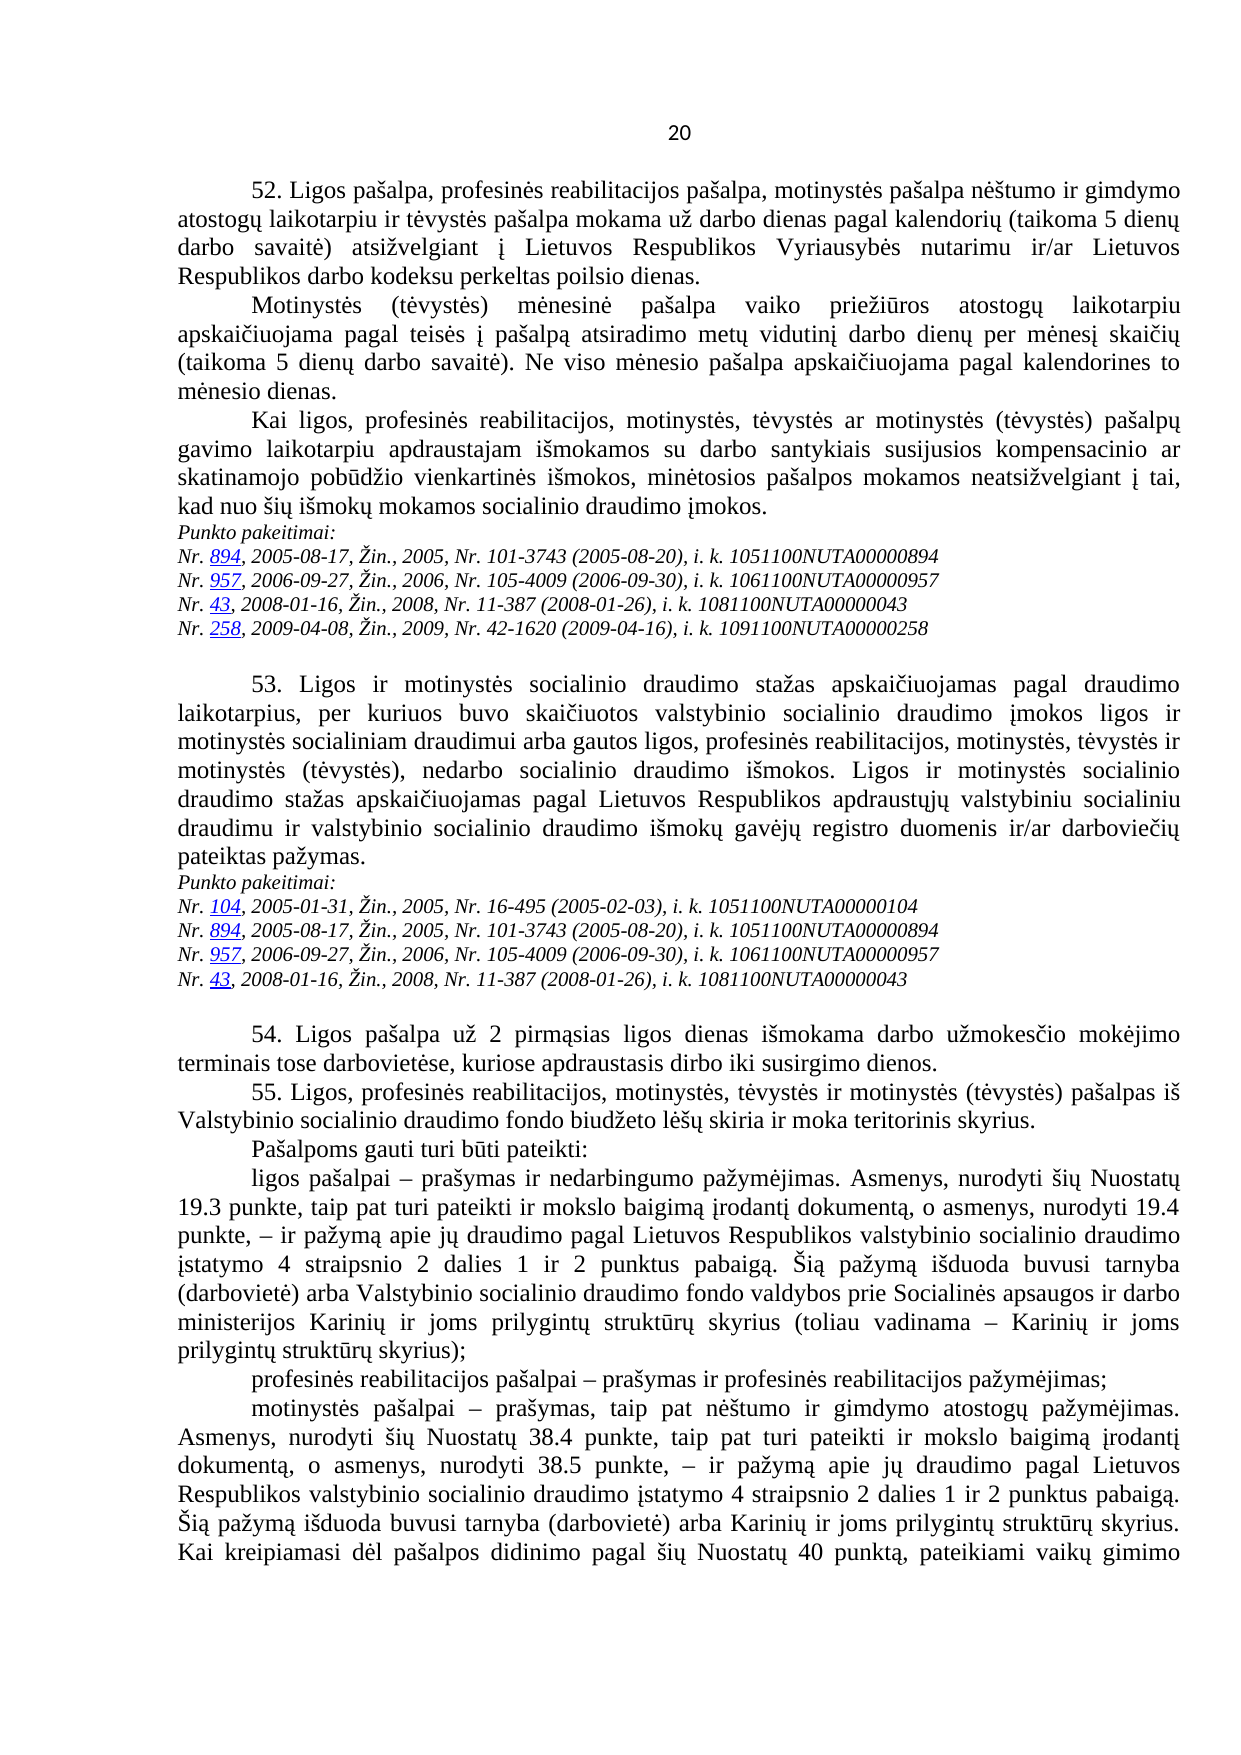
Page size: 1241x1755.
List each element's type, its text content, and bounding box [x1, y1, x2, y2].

text Punkto pakeitimai: [177, 870, 1181, 894]
text Nr. 104, 2005-01-31, Žin., 2005, Nr. 16-495 (2005-02-03), i. k. 1051100NUTA00000104 [177, 894, 1181, 918]
text 55. Ligos, profesinės reabilitacijos, motinystės, tėvystės ir motinystės (tėvystės) pašalpas iš Valstybinio socialinio draudimo fondo biudžeto lėšų skiria ir moka teritorinis skyrius. [177, 1077, 1181, 1134]
text ligos pašalpai – prašymas ir nedarbingumo pažymėjimas. Asmenys, nurodyti šių Nuostatų 19.3 punkte, taip pat turi pateikti ir mokslo baigimą įrodantį dokumentą, o asmenys, nurodyti 19.4 punkte, – ir pažymą apie jų draudimo pagal Lietuvos Respublikos valstybinio socialinio draudimo įstatymo 4 straipsnio 2 dalies 1 ir 2 punktus pabaigą. Šią pažymą išduoda buvusi tarnyba (darbovietė) arba Valstybinio socialinio draudimo fondo valdybos prie Socialinės apsaugos ir darbo ministerijos Karinių ir joms prilygintų struktūrų skyrius (toliau vadinama – Karinių ir joms prilygintų struktūrų skyrius); [177, 1163, 1181, 1364]
text Punkto pakeitimai: [177, 520, 1181, 544]
text Nr. 258, 2009-04-08, Žin., 2009, Nr. 42-1620 (2009-04-16), i. k. 1091100NUTA00000258 [177, 616, 1181, 640]
text 52. Ligos pašalpa, profesinės reabilitacijos pašalpa, motinystės pašalpa nėštumo ir gimdymo atostogų laikotarpiu ir tėvystės pašalpa mokama už darbo dienas pagal kalendorių (taikoma 5 dienų darbo savaitė) atsižvelgiant į Lietuvos Respublikos Vyriausybės nutarimu ir/ar Lietuvos Respublikos darbo kodeksu perkeltas poilsio dienas. [177, 175, 1181, 290]
text motinystės pašalpai – prašymas, taip pat nėštumo ir gimdymo atostogų pažymėjimas. Asmenys, nurodyti šių Nuostatų 38.4 punkte, taip pat turi pateikti ir mokslo baigimą įrodantį dokumentą, o asmenys, nurodyti 38.5 punkte, – ir pažymą apie jų draudimo pagal Lietuvos Respublikos valstybinio socialinio draudimo įstatymo 4 straipsnio 2 dalies 1 ir 2 punktus pabaigą. Šią pažymą išduoda buvusi tarnyba (darbovietė) arba Karinių ir joms prilygintų struktūrų skyrius. Kai kreipiamasi dėl pašalpos didinimo pagal šių Nuostatų 40 punktą, pateikiami vaikų gimimo [177, 1393, 1181, 1566]
text Nr. 894, 2005-08-17, Žin., 2005, Nr. 101-3743 (2005-08-20), i. k. 1051100NUTA00000894 [177, 918, 1181, 942]
text 54. Ligos pašalpa už 2 pirmąsias ligos dienas išmokama darbo užmokesčio mokėjimo terminais tose darbovietėse, kuriose apdraustasis dirbo iki susirgimo dienos. [177, 1019, 1181, 1077]
text Motinystės (tėvystės) mėnesinė pašalpa vaiko priežiūros atostogų laikotarpiu apskaičiuojama pagal teisės į pašalpą atsiradimo metų vidutinį darbo dienų per mėnesį skaičių (taikoma 5 dienų darbo savaitė). Ne viso mėnesio pašalpa apskaičiuojama pagal kalendorines to mėnesio dienas. [177, 290, 1181, 405]
text 53. Ligos ir motinystės socialinio draudimo stažas apskaičiuojamas pagal draudimo laikotarpius, per kuriuos buvo skaičiuotos valstybinio socialinio draudimo įmokos ligos ir motinystės socialiniam draudimui arba gautos ligos, profesinės reabilitacijos, motinystės, tėvystės ir motinystės (tėvystės), nedarbo socialinio draudimo išmokos. Ligos ir motinystės socialinio draudimo stažas apskaičiuojamas pagal Lietuvos Respublikos apdraustųjų valstybiniu socialiniu draudimu ir valstybinio socialinio draudimo išmokų gavėjų registro duomenis ir/ar darboviečių pateiktas pažymas. [177, 669, 1181, 870]
text profesinės reabilitacijos pašalpai – prašymas ir profesinės reabilitacijos pažymėjimas; [177, 1364, 1181, 1393]
text Nr. 43, 2008-01-16, Žin., 2008, Nr. 11-387 (2008-01-26), i. k. 1081100NUTA00000043 [177, 592, 1181, 616]
text Nr. 957, 2006-09-27, Žin., 2006, Nr. 105-4009 (2006-09-30), i. k. 1061100NUTA00000957 [177, 942, 1181, 966]
text Kai ligos, profesinės reabilitacijos, motinystės, tėvystės ar motinystės (tėvystės) pašalpų gavimo laikotarpiu apdraustajam išmokamos su darbo santykiais susijusios kompensacinio ar skatinamojo pobūdžio vienkartinės išmokos, minėtosios pašalpos mokamos neatsižvelgiant į tai, kad nuo šių išmokų mokamos socialinio draudimo įmokos. [177, 405, 1181, 520]
text Nr. 43, 2008-01-16, Žin., 2008, Nr. 11-387 (2008-01-26), i. k. 1081100NUTA00000043 [177, 966, 1181, 991]
text Nr. 957, 2006-09-27, Žin., 2006, Nr. 105-4009 (2006-09-30), i. k. 1061100NUTA00000957 [177, 568, 1181, 592]
text Pašalpoms gauti turi būti pateikti: [177, 1134, 1181, 1163]
text Nr. 894, 2005-08-17, Žin., 2005, Nr. 101-3743 (2005-08-20), i. k. 1051100NUTA00000894 [177, 544, 1181, 568]
